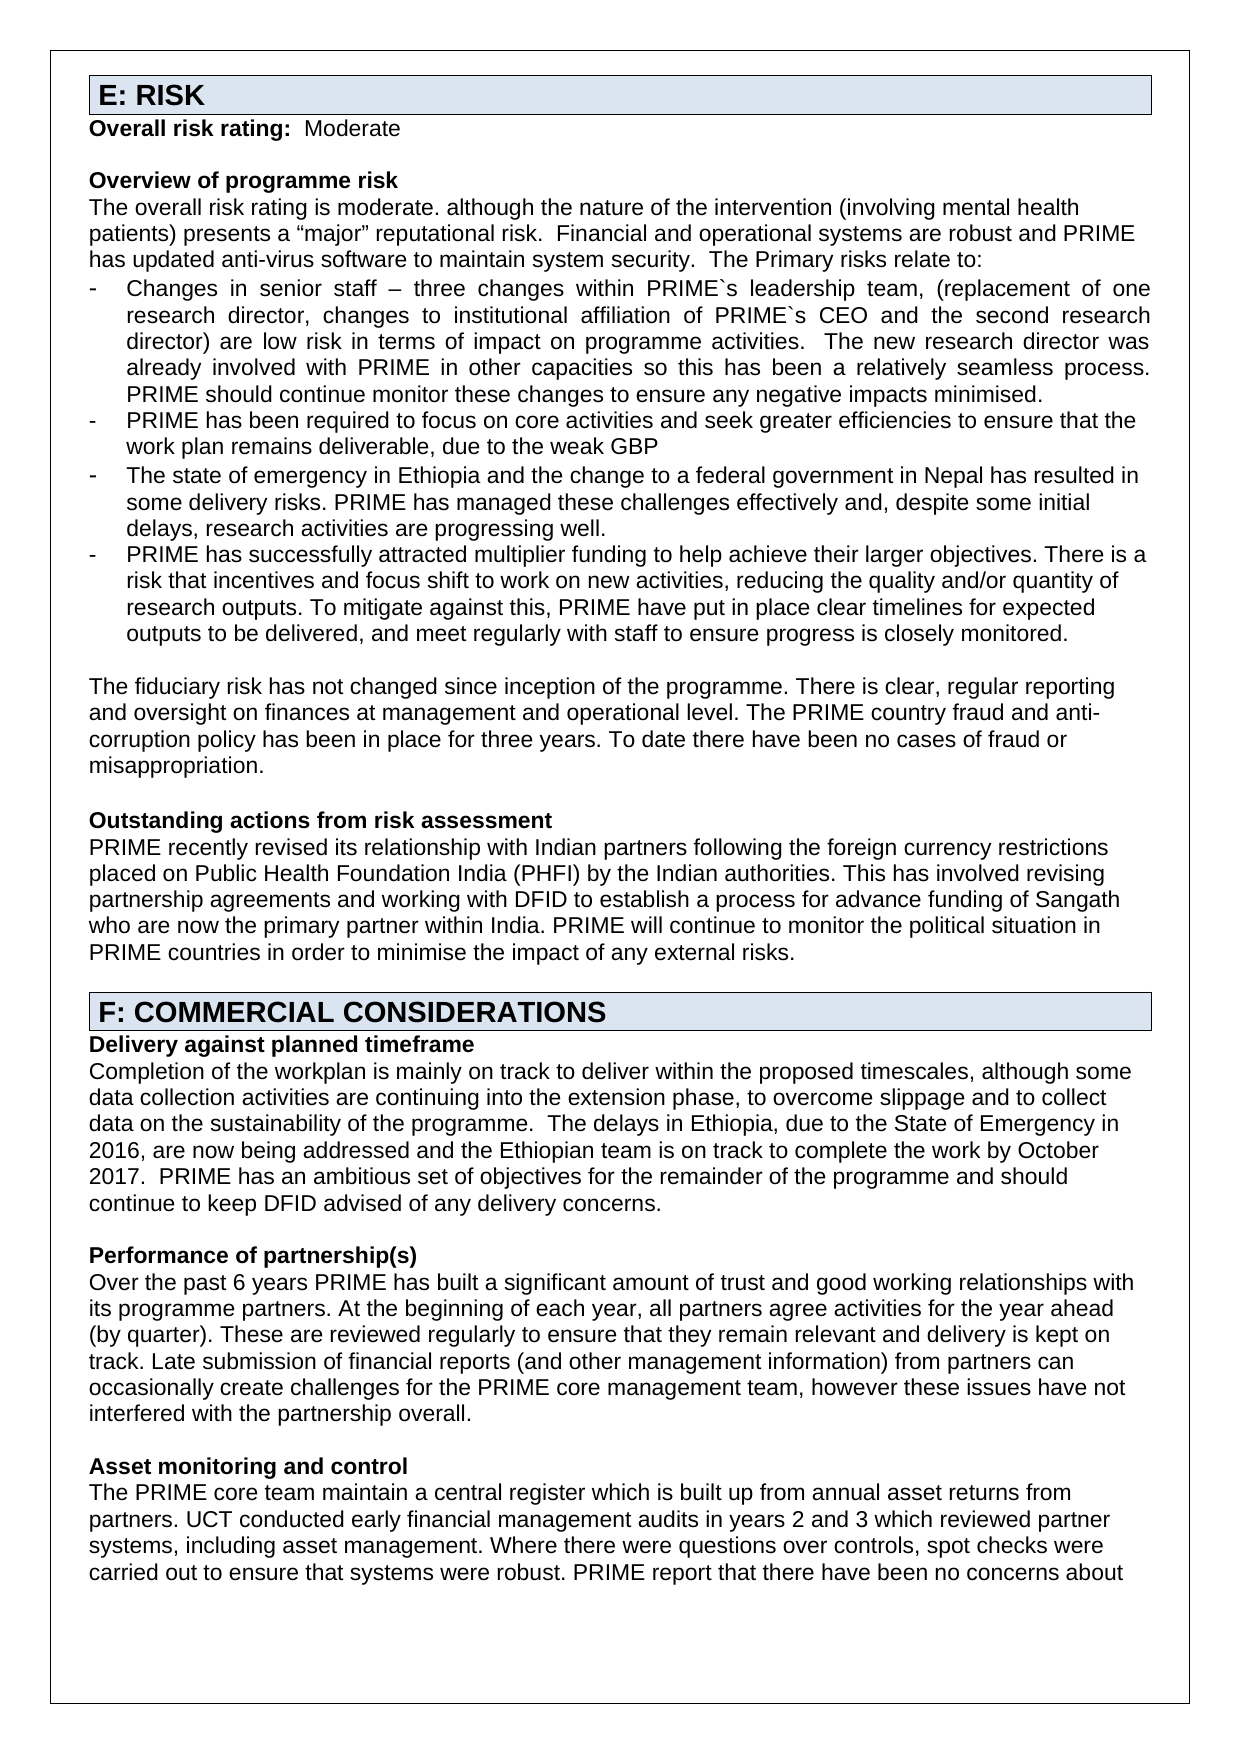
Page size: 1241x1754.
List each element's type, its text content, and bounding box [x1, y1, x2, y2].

text F: COMMERCIAL CONSIDERATIONS [90, 993, 1151, 1030]
list Changes in senior staff – three changes within PRIME`s leadership team, (replacement of one research director, changes to institutional affiliation of PRIME`s CEO and the second research director) are low risk in terms of impact on programme activities. The new research director was already involved with PRIME in other capacities so this has been a relatively seamless process. PRIME should continue monitor these changes to ensure any negative impacts minimised. [89, 273, 1152, 407]
list PRIME has successfully attracted multiplier funding to help achieve their larger objectives. There is a risk that incentives and focus shift to work on new activities, reducing the quality and/or quantity of research outputs. To mitigate against this, PRIME have put in place clear timelines for expected outputs to be delivered, and meet regularly with staff to ensure progress is closely monitored. [89, 541, 1152, 647]
text E: RISK [90, 76, 1151, 114]
text Over the past 6 years PRIME has built a significant amount of trust and good working relationships with its programme partners. At the beginning of each year, all partners agree activities for the year ahead (by quarter). These are reviewed regularly to ensure that they remain relevant and delivery is kept on track. Late submission of financial reports (and other management information) from partners can occasionally create challenges for the PRIME core management team, however these issues have not interfered with the partnership overall. [89, 1268, 1152, 1427]
text PRIME recently revised its relationship with Indian partners following the foreign currency restrictions placed on Public Health Foundation India (PHFI) by the Indian authorities. This has involved revising partnership agreements and working with DFID to establish a process for advance funding of Sangath who are now the primary partner within India. PRIME will continue to monitor the political situation in PRIME countries in order to minimise the impact of any external risks. [89, 833, 1152, 965]
text Overview of programme risk The overall risk rating is moderate. although the nature of the intervention (involving mental health patients) presents a “major” reputational risk. Financial and operational systems are robust and PRIME has updated anti-virus software to maintain system security. The Primary risks relate to: [89, 167, 1152, 273]
text The PRIME core team maintain a central register which is built up from annual asset returns from partners. UCT conducted early financial management audits in years 2 and 3 which reviewed partner systems, including asset management. Where there were questions over controls, spot checks were carried out to ensure that systems were robust. PRIME report that there have been no concerns about [89, 1479, 1152, 1585]
list PRIME has been required to focus on core activities and seek greater efficiencies to ensure that the work plan remains deliverable, due to the weak GBP [89, 407, 1152, 460]
text Overall risk rating: Moderate [89, 115, 1152, 141]
text Asset monitoring and control [89, 1453, 1152, 1479]
list The state of emergency in Ethiopia and the change to a federal government in Nepal has resulted in some delivery risks. PRIME has managed these challenges effectively and, despite some initial delays, research activities are progressing well. [89, 460, 1152, 541]
text The fiduciary risk has not changed since inception of the programme. There is clear, regular reporting and oversight on finances at management and operational level. The PRIME country fraud and anti-corruption policy has been in place for three years. To date there have been no cases of fraud or misappropriation. [89, 673, 1152, 778]
text Completion of the workplan is mainly on track to deliver within the proposed timescales, although some data collection activities are continuing into the extension phase, to overcome slippage and to collect data on the sustainability of the programme. The delays in Ethiopia, due to the State of Emergency in 2016, are now being addressed and the Ethiopian team is on track to complete the work by October 2017. PRIME has an ambitious set of objectives for the remainder of the programme and should continue to keep DFID advised of any delivery concerns. [89, 1058, 1152, 1216]
text Outstanding actions from risk assessment [89, 807, 1152, 833]
text Performance of partnership(s) [89, 1242, 1152, 1268]
text Delivery against planned timeframe [89, 1031, 1152, 1058]
